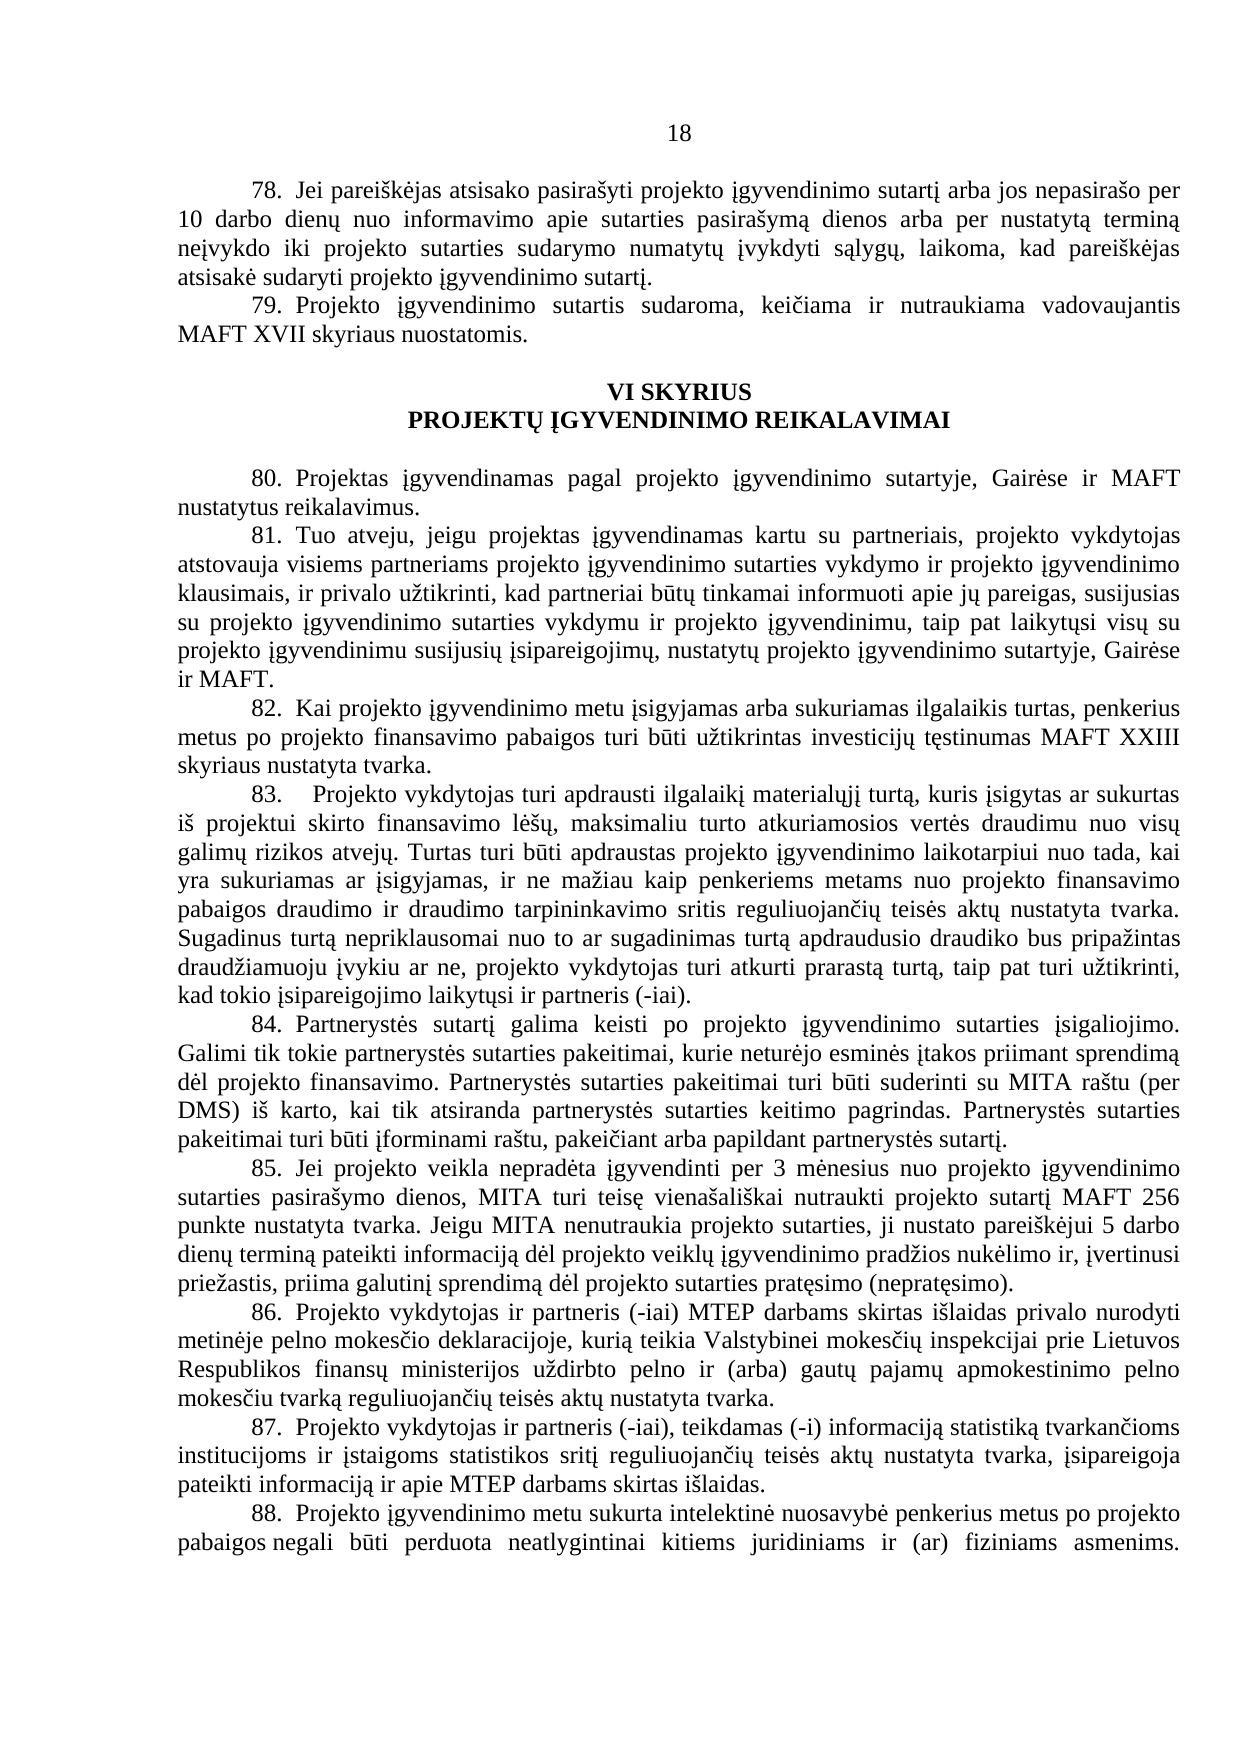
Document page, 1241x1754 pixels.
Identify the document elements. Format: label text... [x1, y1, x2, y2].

text 82. Kai projekto įgyvendinimo metu įsigyjamas arba sukuriamas ilgalaikis turtas, penkerius metus po projekto finansavimo pabaigos turi būti užtikrintas investicijų tęstinumas MAFT XXIII skyriaus nustatyta tvarka. [177, 693, 1181, 779]
text 84. Partnerystės sutartį galima keisti po projekto įgyvendinimo sutarties įsigaliojimo. Galimi tik tokie partnerystės sutarties pakeitimai, kurie neturėjo esminės įtakos priimant sprendimą dėl projekto finansavimo. Partnerystės sutarties pakeitimai turi būti suderinti su MITA raštu (per DMS) iš karto, kai tik atsiranda partnerystės sutarties keitimo pagrindas. Partnerystės sutarties pakeitimai turi būti įforminami raštu, pakeičiant arba papildant partnerystės sutartį. [177, 1009, 1181, 1153]
text 78. Jei pareiškėjas atsisako pasirašyti projekto įgyvendinimo sutartį arba jos nepasirašo per 10 darbo dienų nuo informavimo apie sutarties pasirašymą dienos arba per nustatytą terminą neįvykdo iki projekto sutarties sudarymo numatytų įvykdyti sąlygų, laikoma, kad pareiškėjas atsisakė sudaryti projekto įgyvendinimo sutartį. [177, 176, 1181, 291]
text 85. Jei projekto veikla nepradėta įgyvendinti per 3 mėnesius nuo projekto įgyvendinimo sutarties pasirašymo dienos, MITA turi teisę vienašališkai nutraukti projekto sutartį MAFT 256 punkte nustatyta tvarka. Jeigu MITA nenutraukia projekto sutarties, ji nustato pareiškėjui 5 darbo dienų terminą pateikti informaciją dėl projekto veiklų įgyvendinimo pradžios nukėlimo ir, įvertinusi priežastis, priima galutinį sprendimą dėl projekto sutarties pratęsimo (nepratęsimo). [177, 1153, 1181, 1297]
text 88. Projekto įgyvendinimo metu sukurta intelektinė nuosavybė penkerius metus po projekto pabaigos negali būti perduota neatlygintinai kitiems juridiniams ir (ar) fiziniams asmenims. [177, 1498, 1181, 1556]
text 80. Projektas įgyvendinamas pagal projekto įgyvendinimo sutartyje, Gairėse ir MAFT nustatytus reikalavimus. [177, 463, 1181, 521]
text VI SKYRIUS [177, 377, 1181, 406]
text 83. Projekto vykdytojas turi apdrausti ilgalaikį materialųjį turtą, kuris įsigytas ar sukurtas iš projektui skirto finansavimo lėšų, maksimaliu turto atkuriamosios vertės draudimu nuo visų galimų rizikos atvejų. Turtas turi būti apdraustas projekto įgyvendinimo laikotarpiui nuo tada, kai yra sukuriamas ar įsigyjamas, ir ne mažiau kaip penkeriems metams nuo projekto finansavimo pabaigos draudimo ir draudimo tarpininkavimo sritis reguliuojančių teisės aktų nustatyta tvarka. Sugadinus turtą nepriklausomai nuo to ar sugadinimas turtą apdraudusio draudiko bus pripažintas draudžiamuoju įvykiu ar ne, projekto vykdytojas turi atkurti prarastą turtą, taip pat turi užtikrinti, kad tokio įsipareigojimo laikytųsi ir partneris (-iai). [177, 779, 1181, 1009]
text 81. Tuo atveju, jeigu projektas įgyvendinamas kartu su partneriais, projekto vykdytojas atstovauja visiems partneriams projekto įgyvendinimo sutarties vykdymo ir projekto įgyvendinimo klausimais, ir privalo užtikrinti, kad partneriai būtų tinkamai informuoti apie jų pareigas, susijusias su projekto įgyvendinimo sutarties vykdymu ir projekto įgyvendinimu, taip pat laikytųsi visų su projekto įgyvendinimu susijusių įsipareigojimų, nustatytų projekto įgyvendinimo sutartyje, Gairėse ir MAFT. [177, 521, 1181, 693]
text 79. Projekto įgyvendinimo sutartis sudaroma, keičiama ir nutraukiama vadovaujantis MAFT XVII skyriaus nuostatomis. [177, 291, 1181, 348]
text PROJEKTŲ ĮGYVENDINIMO REIKALAVIMAI [177, 406, 1181, 434]
text 87. Projekto vykdytojas ir partneris (-iai), teikdamas (-i) informaciją statistiką tvarkančioms institucijoms ir įstaigoms statistikos sritį reguliuojančių teisės aktų nustatyta tvarka, įsipareigoja pateikti informaciją ir apie MTEP darbams skirtas išlaidas. [177, 1412, 1181, 1498]
text 86. Projekto vykdytojas ir partneris (-iai) MTEP darbams skirtas išlaidas privalo nurodyti metinėje pelno mokesčio deklaracijoje, kurią teikia Valstybinei mokesčių inspekcijai prie Lietuvos Respublikos finansų ministerijos uždirbto pelno ir (arba) gautų pajamų apmokestinimo pelno mokesčiu tvarką reguliuojančių teisės aktų nustatyta tvarka. [177, 1297, 1181, 1412]
